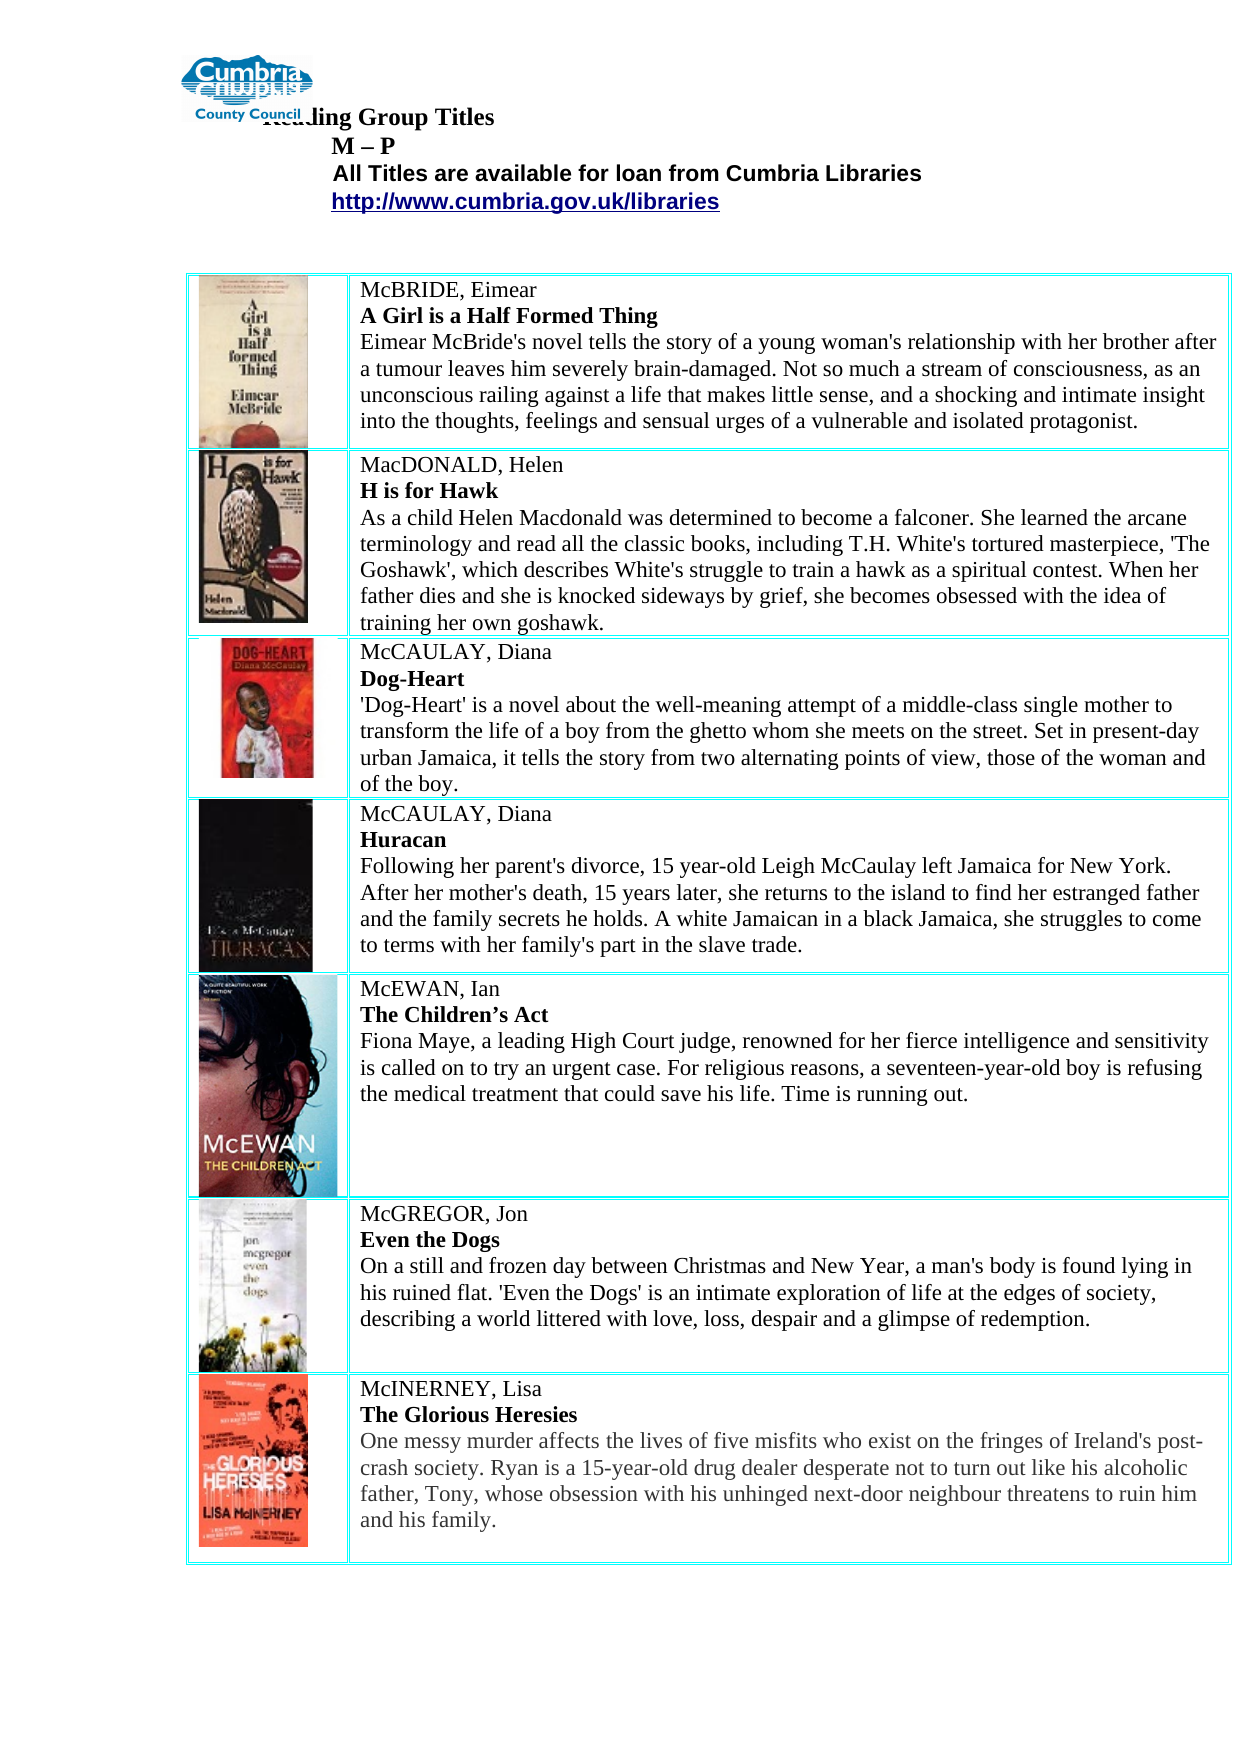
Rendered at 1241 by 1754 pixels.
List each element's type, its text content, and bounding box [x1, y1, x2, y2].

table_cell McCAULAY, Diana Dog-Heart 'Dog-Heart' is a novel about the well-meaning attempt of a middle-class single mother to transform the life of a boy from the ghetto whom she meets on the street. Set in present-day urban Jamaica, it tells the story from two alternating points of view, those of the woman and of the boy. [350, 639, 1228, 797]
table_cell [189, 975, 198, 1196]
table_cell McCAULAY, Diana Huracan Following her parent's divorce, 15 year-old Leigh McCaulay left Jamaica for New York. After her mother's death, 15 years later, she returns to the island to find her estranged father and the family secrets he holds. A white Jamaican in a black Jamaica, she struggles to come to terms with her family's part in the slave trade. [350, 800, 1228, 972]
table_cell [189, 639, 347, 797]
table_cell [189, 1375, 347, 1562]
table_cell [189, 451, 347, 635]
table_header [189, 276, 198, 448]
table_cell McEWAN, Ian The Children’s Act Fiona Maye, a leading High Court judge, renowned for her fierce intelligence and sensitivity is called on to try an urgent case. For religious reasons, a seventeen-year-old boy is refusing the medical treatment that could save his life. Time is running out. [350, 975, 1228, 1196]
table_cell [307, 1200, 347, 1372]
table_cell McGREGOR, Jon Even the Dogs On a still and frozen day between Christmas and New Year, a man's body is found lying in his ruined flat. 'Even the Dogs' is an intimate exploration of life at the edges of society, describing a world littered with love, loss, despair and a glimpse of redemption. [350, 1200, 1228, 1372]
table_header McBRIDE, Eimear A Girl is a Half Formed Thing Eimear McBride's novel tells the story of a young woman's relationship with her brother after a tumour leaves him severely brain-damaged. Not so much a stream of consciousness, as an unconscious railing against a life that makes little sense, and a shocking and intimate insight into the thoughts, feelings and sensual urges of a vulnerable and isolated protagonist. [350, 276, 1228, 448]
table_cell McINERNEY, Lisa The Glorious Heresies One messy murder affects the lives of five misfits who exist on the fringes of Ireland's post-crash society. Ryan is a 15-year-old drug dealer desperate not to turn out like his alcoholic father, Tony, whose obsession with his unhinged next-door neighbour threatens to ruin him and his family. [350, 1375, 1228, 1562]
table_cell [338, 975, 347, 1196]
table_cell MacDONALD, Helen H is for Hawk As a child Helen Macdonald was determined to become a falconer. She learned the arcane terminology and read all the classic books, including T.H. White's tortured masterpiece, 'The Goshawk', which describes White's struggle to train a hawk as a spiritual contest. When her father dies and she is knocked sideways by grief, she becomes obsessed with the idea of training her own goshawk. [350, 451, 1228, 635]
table_cell [189, 800, 198, 972]
table_cell [313, 800, 347, 972]
table_cell [189, 1200, 198, 1372]
table_header [308, 276, 347, 448]
